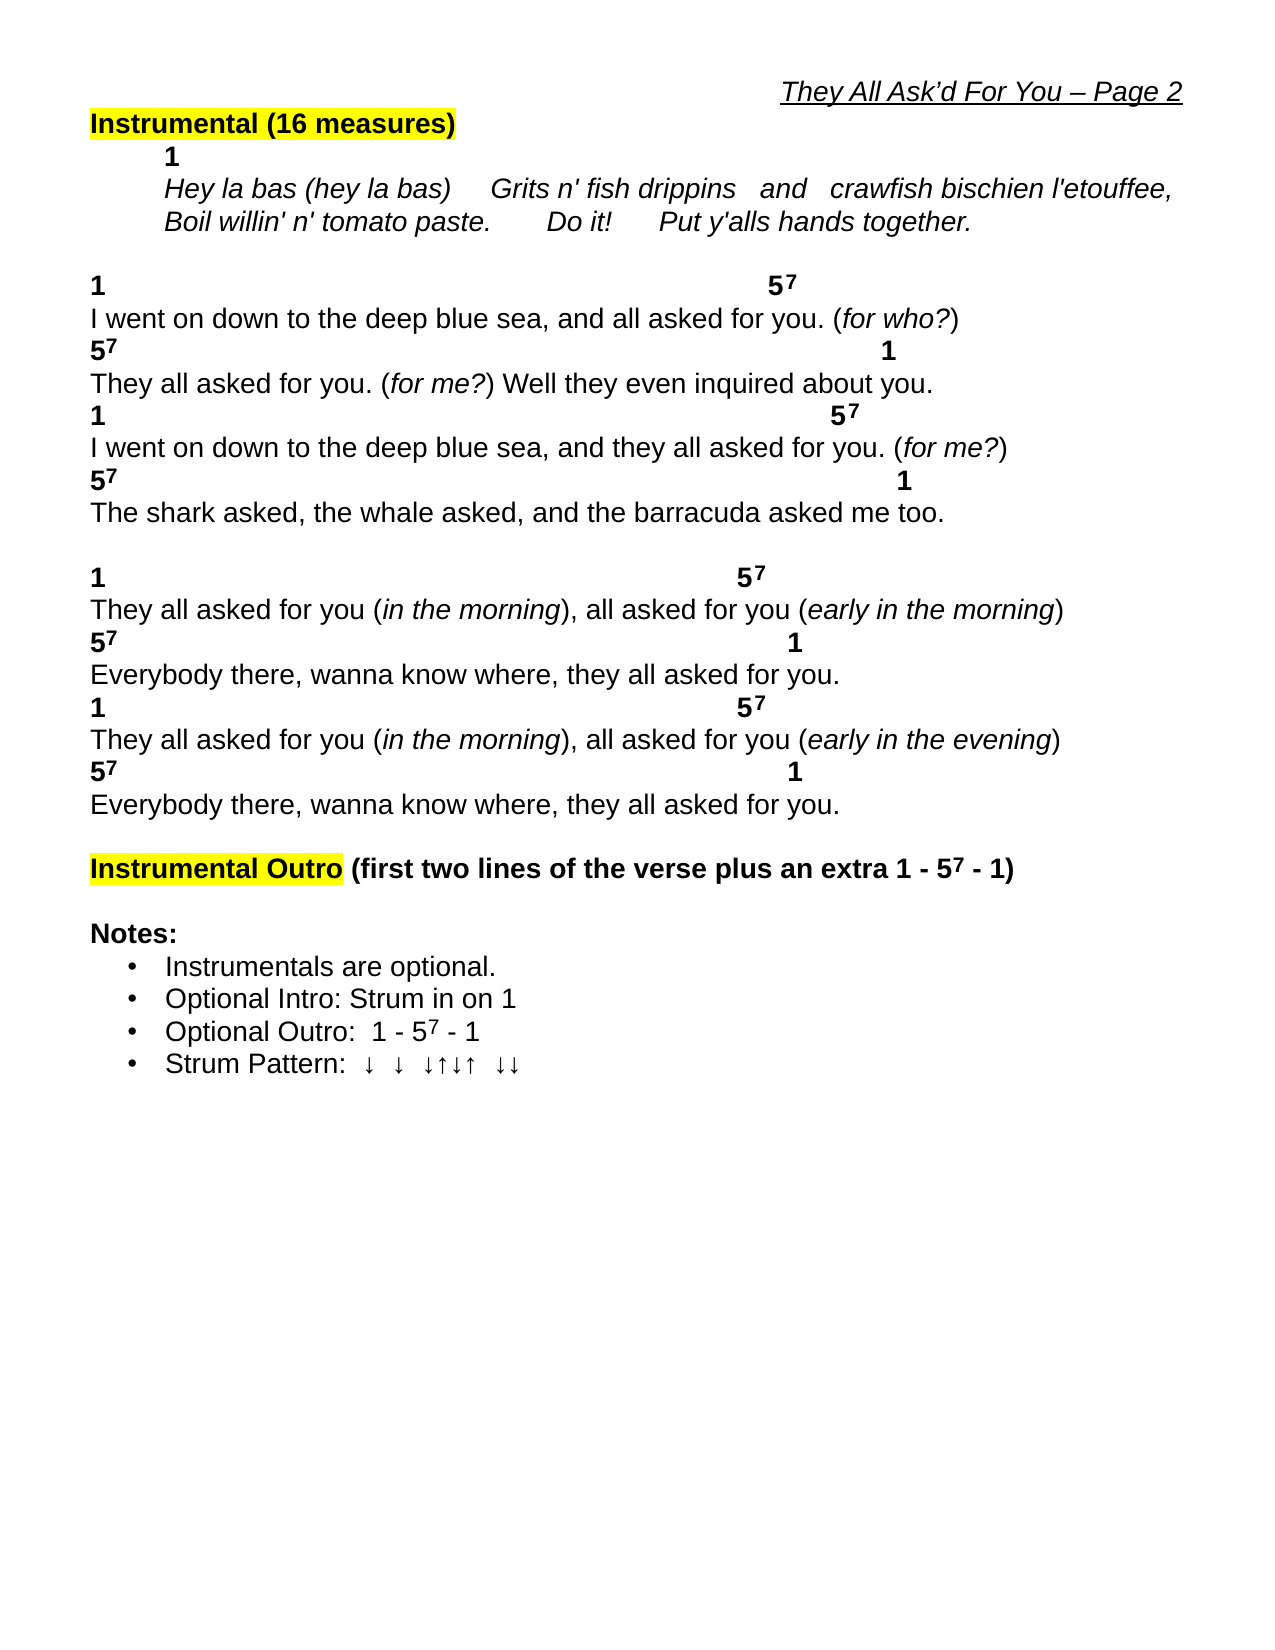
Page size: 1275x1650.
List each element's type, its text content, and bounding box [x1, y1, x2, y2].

text Instrumental Outro (first two lines of the verse plus an extra 1 - 57 - 1) [90, 852, 1185, 885]
text 1 57 [90, 269, 1185, 302]
text I went on down to the deep blue sea, and they all asked for you. (for me?) [90, 431, 1185, 464]
text The shark asked, the whale asked, and the barracuda asked me too. [90, 496, 1185, 528]
text I went on down to the deep blue sea, and all asked for you. (for who?) [90, 302, 1185, 334]
text They all asked for you. (for me?) Well they even inquired about you. [90, 367, 1185, 399]
text Hey la bas (hey la bas) Grits n' fish drippins and crawfish bischien l'etouffee, [164, 172, 1185, 204]
text 1 57 [90, 691, 1185, 723]
text They all asked for you (in the morning), all asked for you (early in the evening) [90, 723, 1185, 755]
text 1 57 [90, 399, 1185, 431]
text Instrumental (16 measures) [90, 107, 1185, 140]
text Everybody there, wanna know where, they all asked for you. [90, 658, 1185, 691]
text 57 1 [90, 755, 1185, 788]
list Instrumentals are optional. [127, 950, 1185, 982]
text 1 57 [90, 561, 1185, 593]
text Notes: [90, 917, 1185, 950]
list Optional Outro: 1 - 57 - 1 [127, 1015, 1185, 1047]
text 1 [164, 140, 1185, 172]
text They all asked for you (in the morning), all asked for you (early in the morning) [90, 593, 1185, 626]
text 57 1 [90, 626, 1185, 658]
text 57 1 [90, 464, 1185, 496]
text Boil willin' n' tomato paste. Do it! Put y'alls hands together. [164, 204, 1185, 237]
text 57 1 [90, 334, 1185, 367]
list Strum Pattern: ↓ ↓ ↓↑↓↑ ↓↓ [127, 1047, 1185, 1080]
text They All Ask’d For You – Page 2 [90, 75, 1185, 107]
text Everybody there, wanna know where, they all asked for you. [90, 788, 1185, 820]
list Optional Intro: Strum in on 1 [127, 982, 1185, 1015]
